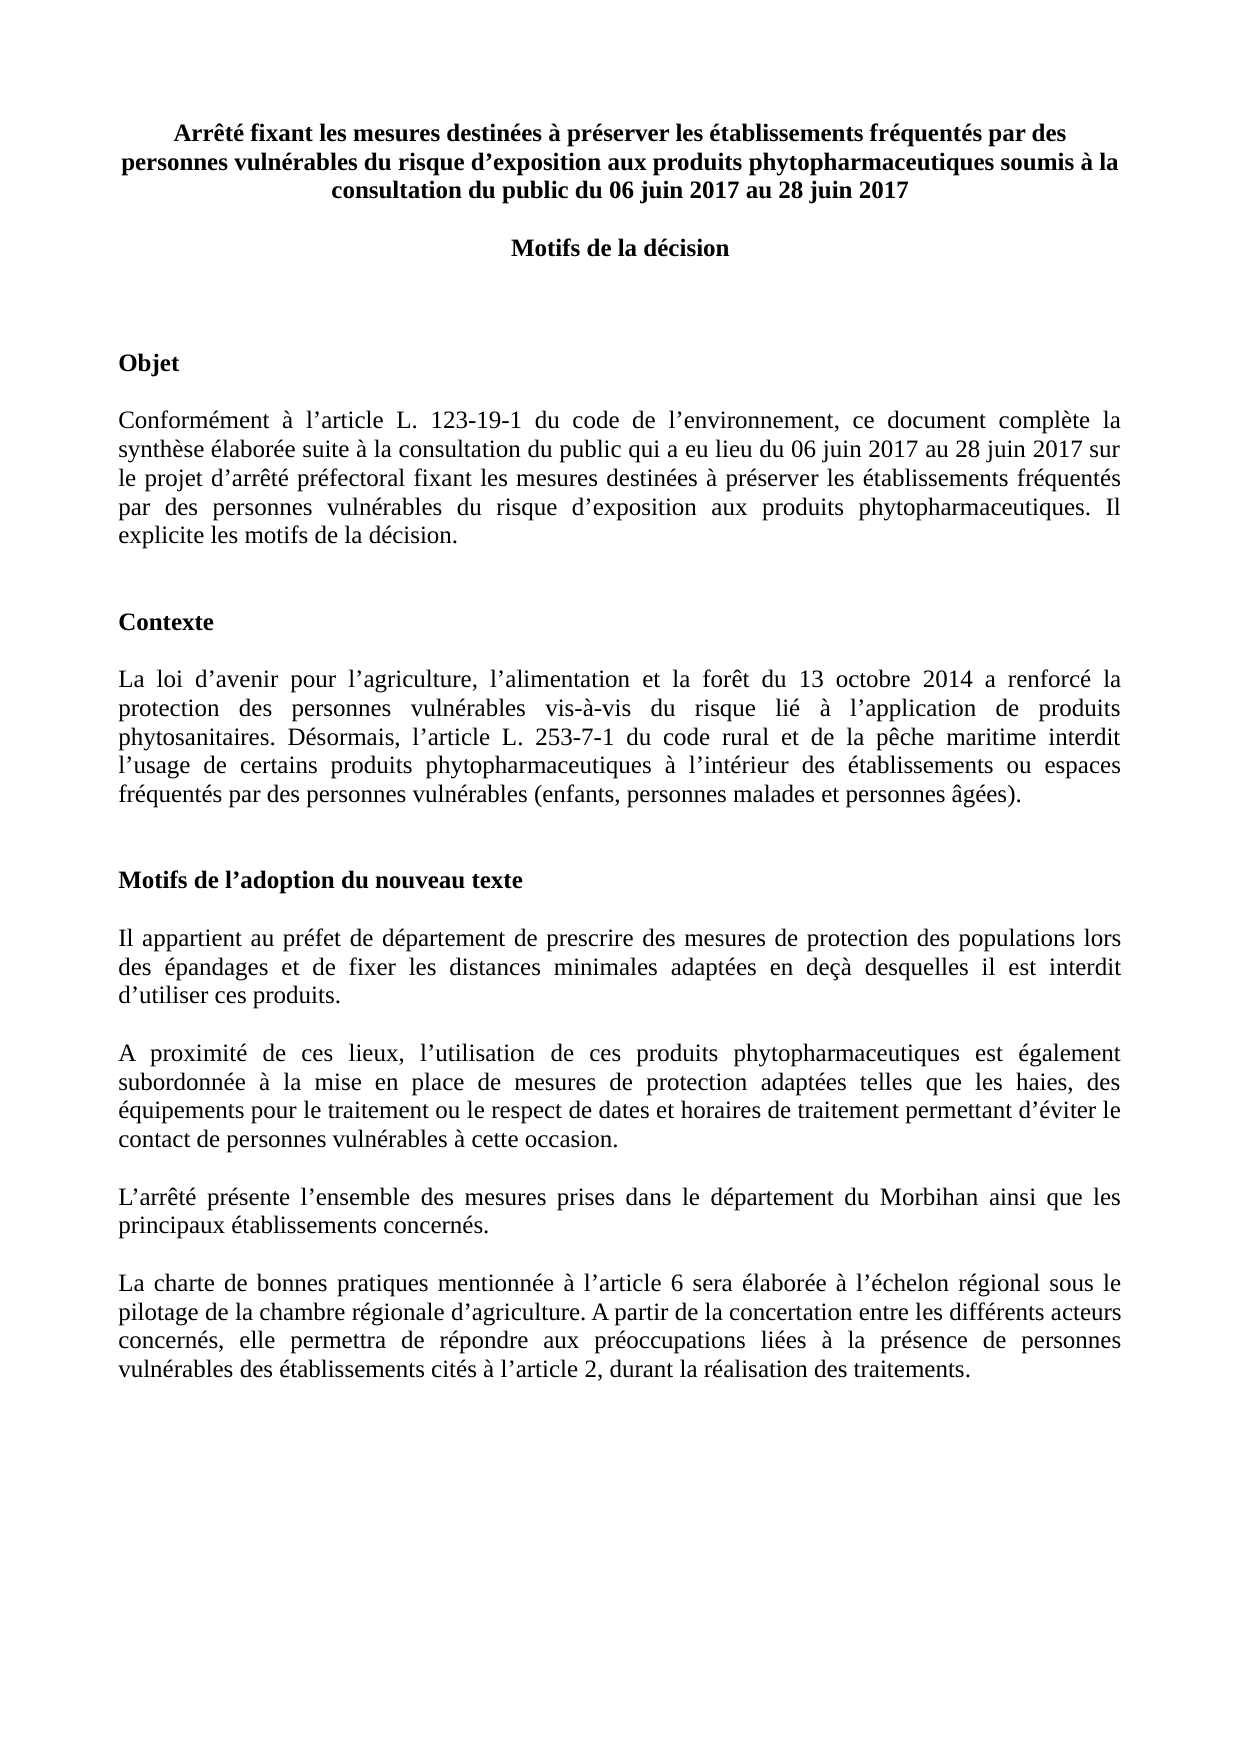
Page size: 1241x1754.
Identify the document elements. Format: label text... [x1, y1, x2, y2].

text La charte de bonnes pratiques mentionnée à l’article 6 sera élaborée à l’échelon régional sous le pilotage de la chambre régionale d’agriculture. A partir de la concertation entre les différents acteurs concernés, elle permettra de répondre aux préoccupations liées à la présence de personnes vulnérables des établissements cités à l’article 2, durant la réalisation des traitements. [118, 1268, 1122, 1383]
text La loi d’avenir pour l’agriculture, l’alimentation et la forêt du 13 octobre 2014 a renforcé la protection des personnes vulnérables vis-à-vis du risque lié à l’application de produits phytosanitaires. Désormais, l’article L. 253-7-1 du code rural et de la pêche maritime interdit l’usage de certains produits phytopharmaceutiques à l’intérieur des établissements ou espaces fréquentés par des personnes vulnérables (enfants, personnes malades et personnes âgées). [118, 664, 1122, 808]
text Objet [118, 348, 1122, 377]
text Motifs de l’adoption du nouveau texte [118, 866, 1122, 894]
text Arrêté fixant les mesures destinées à préserver les établissements fréquentés par des personnes vulnérables du risque d’exposition aux produits phytopharmaceutiques soumis à la consultation du public du 06 juin 2017 au 28 juin 2017 [118, 118, 1122, 204]
text A proximité de ces lieux, l’utilisation de ces produits phytopharmaceutiques est également subordonnée à la mise en place de mesures de protection adaptées telles que les haies, des équipements pour le traitement ou le respect de dates et horaires de traitement permettant d’éviter le contact de personnes vulnérables à cette occasion. [118, 1038, 1122, 1153]
text Il appartient au préfet de département de prescrire des mesures de protection des populations lors des épandages et de fixer les distances minimales adaptées en deçà desquelles il est interdit d’utiliser ces produits. [118, 923, 1122, 1009]
text Motifs de la décision [118, 233, 1122, 262]
text Conformément à l’article L. 123-19-1 du code de l’environnement, ce document complète la synthèse élaborée suite à la consultation du public qui a eu lieu du 06 juin 2017 au 28 juin 2017 sur le projet d’arrêté préfectoral fixant les mesures destinées à préserver les établissements fréquentés par des personnes vulnérables du risque d’exposition aux produits phytopharmaceutiques. Il explicite les motifs de la décision. [118, 406, 1122, 549]
text Contexte [118, 607, 1122, 636]
text L’arrêté présente l’ensemble des mesures prises dans le département du Morbihan ainsi que les principaux établissements concernés. [118, 1182, 1122, 1239]
